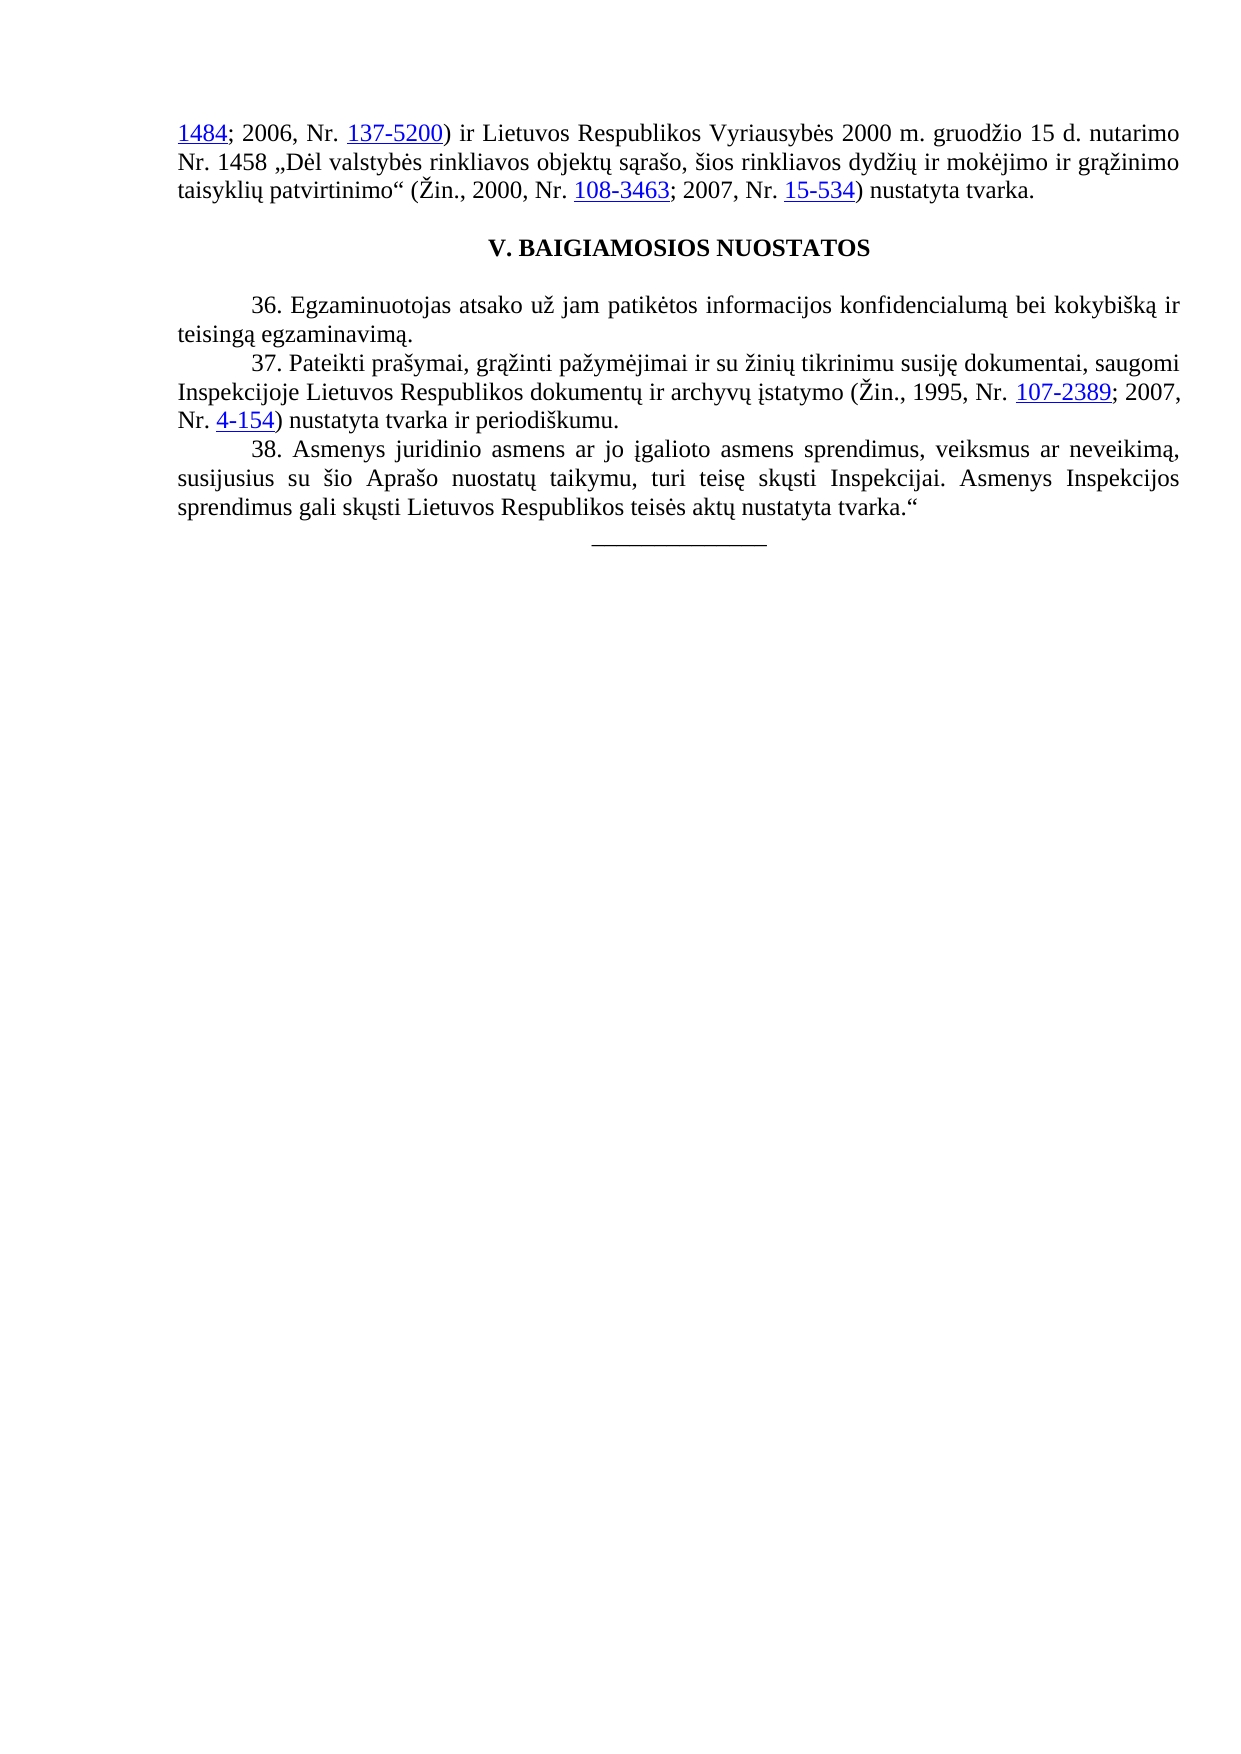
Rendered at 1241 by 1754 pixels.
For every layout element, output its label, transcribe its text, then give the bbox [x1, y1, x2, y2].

text 37. Pateikti prašymai, grąžinti pažymėjimai ir su žinių tikrinimu susiję dokumentai, saugomi Inspekcijoje Lietuvos Respublikos dokumentų ir archyvų įstatymo (Žin., 1995, Nr. 107-2389; 2007, Nr. 4-154) nustatyta tvarka ir periodiškumu. [177, 348, 1181, 434]
text V. BAIGIAMOSIOS NUOSTATOS [177, 233, 1181, 262]
text 36. Egzaminuotojas atsako už jam patikėtos informacijos konfidencialumą bei kokybišką ir teisingą egzaminavimą. [177, 291, 1181, 348]
text 38. Asmenys juridinio asmens ar jo įgalioto asmens sprendimus, veiksmus ar neveikimą, susijusius su šio Aprašo nuostatų taikymu, turi teisę skųsti Inspekcijai. Asmenys Inspekcijos sprendimus gali skųsti Lietuvos Respublikos teisės aktų nustatyta tvarka.“ [177, 434, 1181, 521]
text 1484; 2006, Nr. 137-5200) ir Lietuvos Respublikos Vyriausybės 2000 m. gruodžio 15 d. nutarimo Nr. 1458 „Dėl valstybės rinkliavos objektų sąrašo, šios rinkliavos dydžių ir mokėjimo ir grąžinimo taisyklių patvirtinimo“ (Žin., 2000, Nr. 108-3463; 2007, Nr. 15-534) nustatyta tvarka. [177, 118, 1181, 204]
text ______________ [177, 521, 1181, 549]
